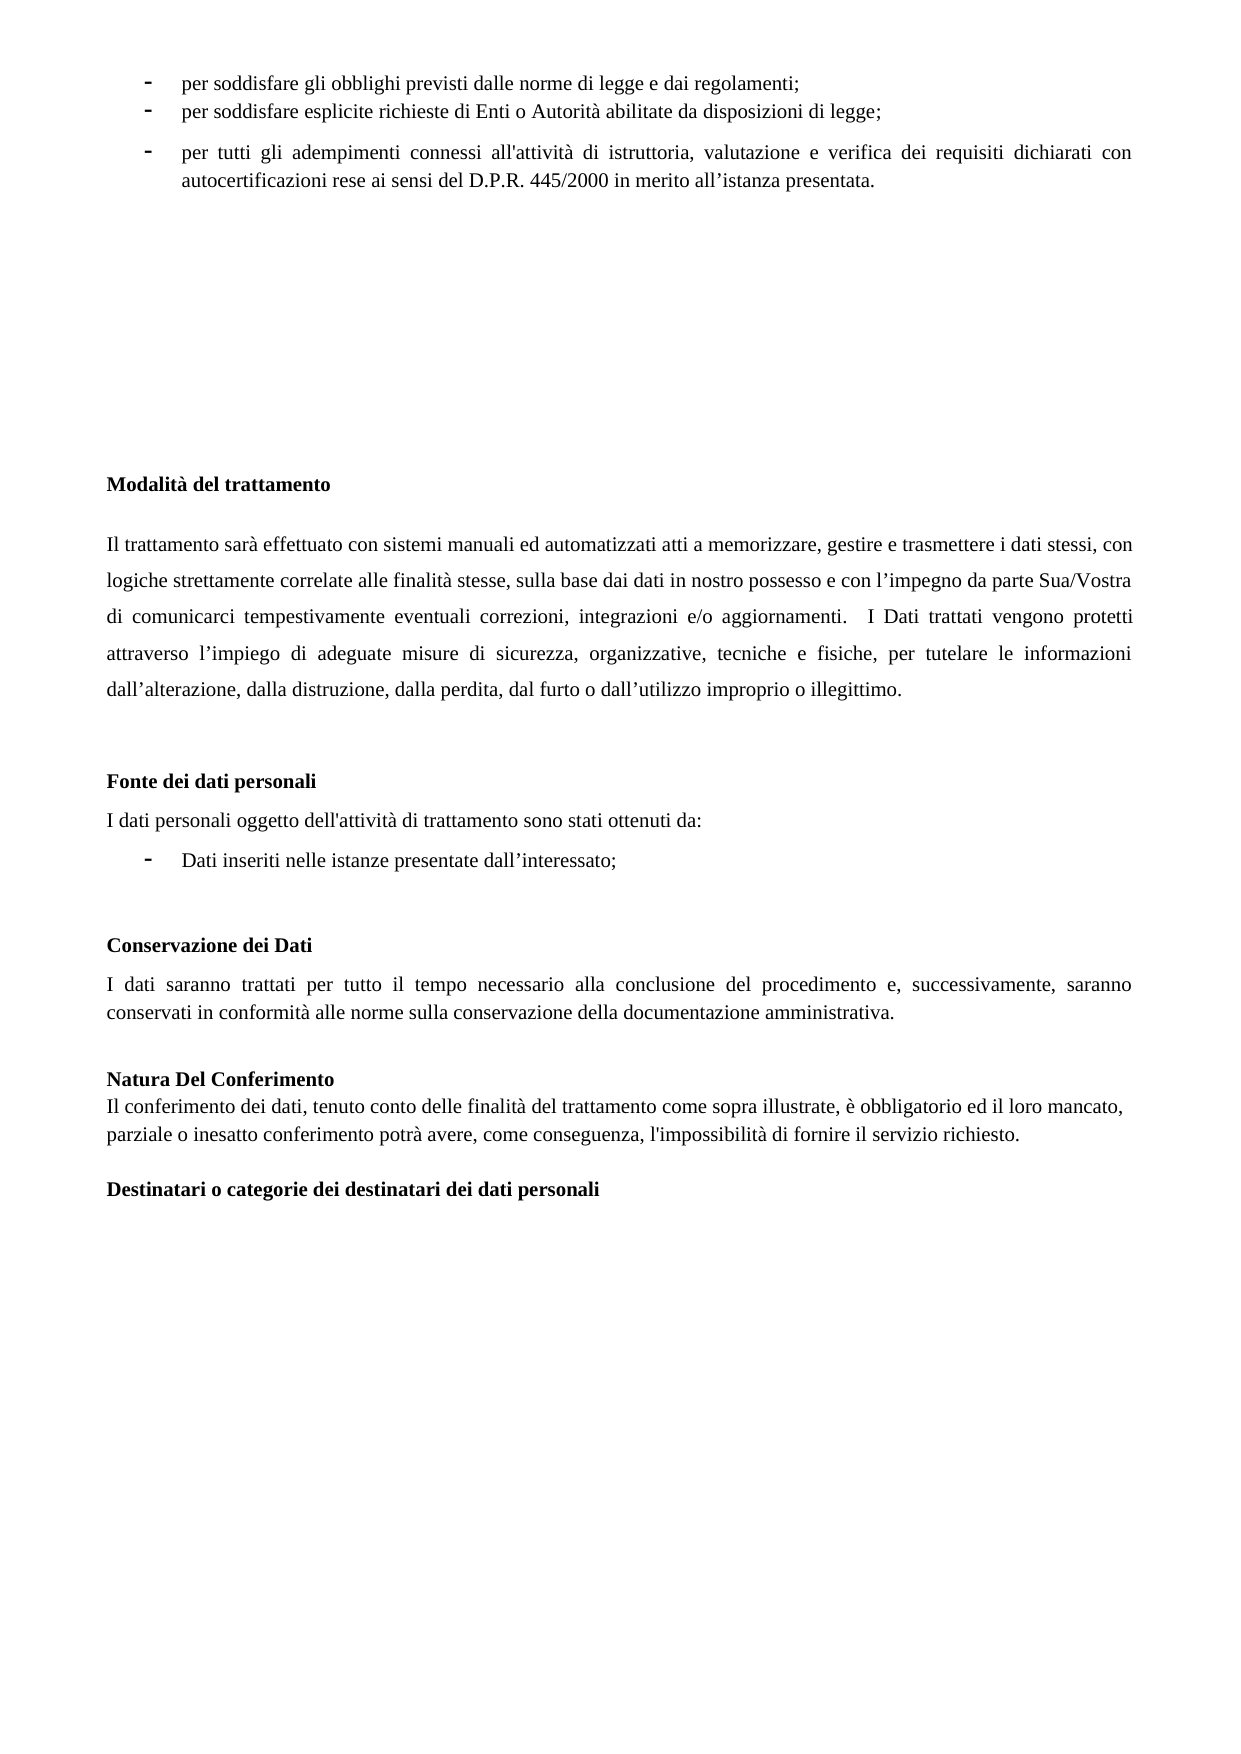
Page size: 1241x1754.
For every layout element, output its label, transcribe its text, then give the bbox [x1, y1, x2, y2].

text Destinatari o categorie dei destinatari dei dati personali [106, 1177, 1134, 1201]
text Il conferimento dei dati, tenuto conto delle finalità del trattamento come sopra illustrate, è obbligatorio ed il loro mancato, parziale o inesatto conferimento potrà avere, come conseguenza, l'impossibilità di fornire il servizio richiesto. [106, 1094, 1134, 1146]
text Natura Del Conferimento [106, 1067, 1134, 1091]
text Fonte dei dati personali [106, 769, 1134, 793]
text I dati personali oggetto dell'attività di trattamento sono stati ottenuti da: [106, 808, 1134, 832]
list per tutti gli adempimenti connessi all'attività di istruttoria, valutazione e verifica dei requisiti dichiarati con autocertificazioni rese ai sensi del D.P.R. 445/2000 in merito all’istanza presentata. [144, 140, 1134, 192]
text Modalità del trattamento [106, 472, 1134, 496]
list per soddisfare esplicite richieste di Enti o Autorità abilitate da disposizioni di legge; [144, 99, 1134, 124]
text I dati saranno trattati per tutto il tempo necessario alla conclusione del procedimento e, successivamente, saranno conservati in conformità alle norme sulla conservazione della documentazione amministrativa. [106, 972, 1134, 1024]
text Il trattamento sarà effettuato con sistemi manuali ed automatizzati atti a memorizzare, gestire e trasmettere i dati stessi, con logiche strettamente correlate alle finalità stesse, sulla base dai dati in nostro possesso e con l’impegno da parte Sua/Vostra di comunicarci tempestivamente eventuali correzioni, integrazioni e/o aggiornamenti. I Dati trattati vengono protetti attraverso l’impiego di adeguate misure di sicurezza, organizzative, tecniche e fisiche, per tutelare le informazioni dall’alterazione, dalla distruzione, dalla perdita, dal furto o dall’utilizzo improprio o illegittimo. [106, 532, 1134, 701]
list per soddisfare gli obblighi previsti dalle norme di legge e dai regolamenti; [144, 71, 1134, 96]
text Conservazione dei Dati [106, 933, 1134, 957]
list Dati inseriti nelle istanze presentate dall’interessato; [144, 848, 1134, 873]
